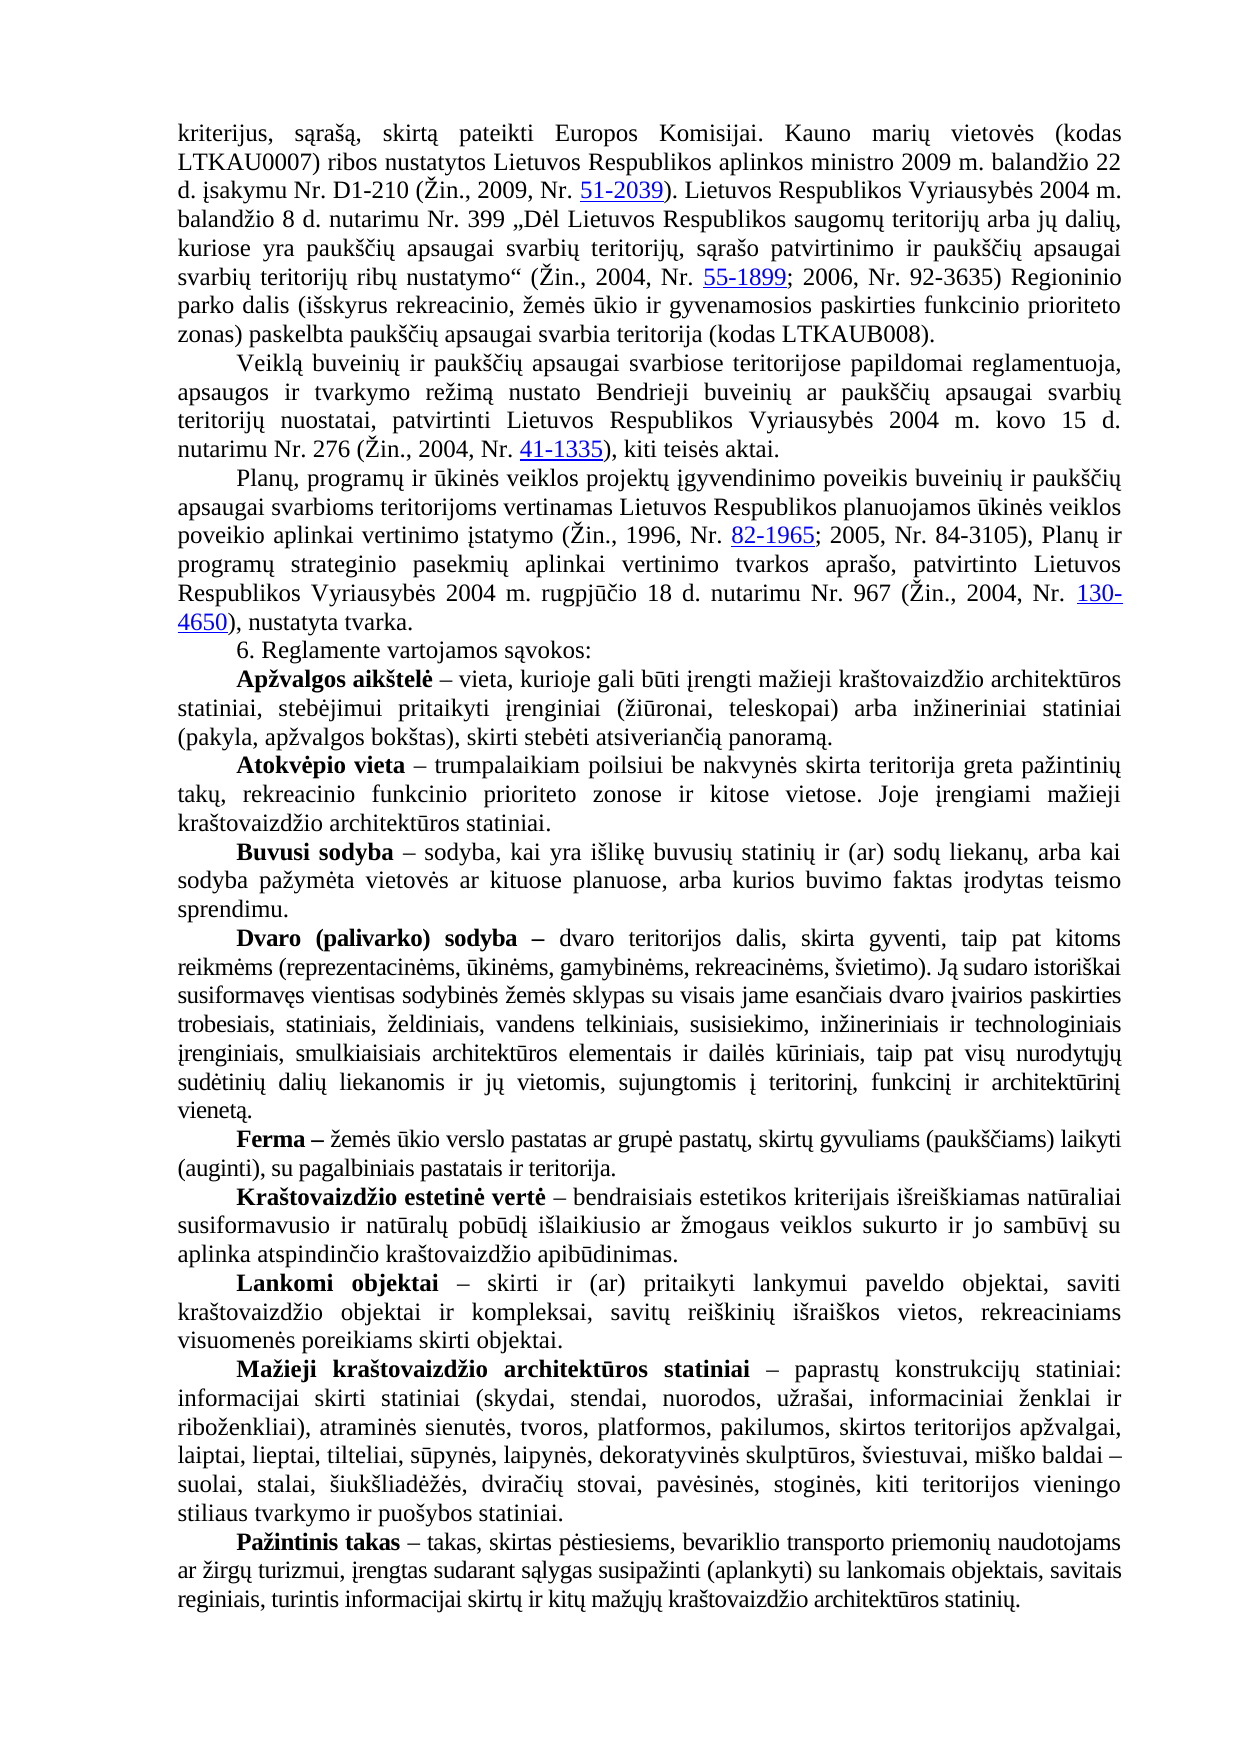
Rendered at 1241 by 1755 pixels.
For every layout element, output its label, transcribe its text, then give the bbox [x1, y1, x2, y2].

text Ferma – žemės ūkio verslo pastatas ar grupė pastatų, skirtų gyvuliams (paukščiams) laikyti (auginti), su pagalbiniais pastatais ir teritorija. [177, 1124, 1122, 1182]
text Lankomi objektai – skirti ir (ar) pritaikyti lankymui paveldo objektai, saviti kraštovaizdžio objektai ir kompleksai, savitų reiškinių išraiškos vietos, rekreaciniams visuomenės poreikiams skirti objektai. [177, 1268, 1122, 1354]
text Buvusi sodyba – sodyba, kai yra išlikę buvusių statinių ir (ar) sodų liekanų, arba kai sodyba pažymėta vietovės ar kituose planuose, arba kurios buvimo faktas įrodytas teismo sprendimu. [177, 837, 1122, 923]
text Apžvalgos aikštelė – vieta, kurioje gali būti įrengti mažieji kraštovaizdžio architektūros statiniai, stebėjimui pritaikyti įrenginiai (žiūronai, teleskopai) arba inžineriniai statiniai (pakyla, apžvalgos bokštas), skirti stebėti atsiveriančią panoramą. [177, 664, 1122, 751]
text Kraštovaizdžio estetinė vertė – bendraisiais estetikos kriterijais išreiškiamas natūraliai susiformavusio ir natūralų pobūdį išlaikiusio ar žmogaus veiklos sukurto ir jo sambūvį su aplinka atspindinčio kraštovaizdžio apibūdinimas. [177, 1182, 1122, 1268]
text Dvaro (palivarko) sodyba – dvaro teritorijos dalis, skirta gyventi, taip pat kitoms reikmėms (reprezentacinėms, ūkinėms, gamybinėms, rekreacinėms, švietimo). Ją sudaro istoriškai susiformavęs vientisas sodybinės žemės sklypas su visais jame esančiais dvaro įvairios paskirties trobesiais, statiniais, želdiniais, vandens telkiniais, susisiekimo, inžineriniais ir technologiniais įrenginiais, smulkiaisiais architektūros elementais ir dailės kūriniais, taip pat visų nurodytųjų sudėtinių dalių liekanomis ir jų vietomis, sujungtomis į teritorinį, funkcinį ir architektūrinį vienetą. [177, 923, 1122, 1124]
text Veiklą buveinių ir paukščių apsaugai svarbiose teritorijose papildomai reglamentuoja, apsaugos ir tvarkymo režimą nustato Bendrieji buveinių ar paukščių apsaugai svarbių teritorijų nuostatai, patvirtinti Lietuvos Respublikos Vyriausybės 2004 m. kovo 15 d. nutarimu Nr. 276 (Žin., 2004, Nr. 41-1335), kiti teisės aktai. [177, 348, 1122, 463]
text kriterijus, sąrašą, skirtą pateikti Europos Komisijai. Kauno marių vietovės (kodas LTKAU0007) ribos nustatytos Lietuvos Respublikos aplinkos ministro 2009 m. balandžio 22 d. įsakymu Nr. D1-210 (Žin., 2009, Nr. 51-2039). Lietuvos Respublikos Vyriausybės 2004 m. balandžio 8 d. nutarimu Nr. 399 „Dėl Lietuvos Respublikos saugomų teritorijų arba jų dalių, kuriose yra paukščių apsaugai svarbių teritorijų, sąrašo patvirtinimo ir paukščių apsaugai svarbių teritorijų ribų nustatymo“ (Žin., 2004, Nr. 55-1899; 2006, Nr. 92-3635) Regioninio parko dalis (išskyrus rekreacinio, žemės ūkio ir gyvenamosios paskirties funkcinio prioriteto zonas) paskelbta paukščių apsaugai svarbia teritorija (kodas LTKAUB008). [177, 118, 1122, 348]
text 6. Reglamente vartojamos sąvokos: [177, 636, 1122, 664]
text Atokvėpio vieta – trumpalaikiam poilsiui be nakvynės skirta teritorija greta pažintinių takų, rekreacinio funkcinio prioriteto zonose ir kitose vietose. Joje įrengiami mažieji kraštovaizdžio architektūros statiniai. [177, 751, 1122, 837]
text Planų, programų ir ūkinės veiklos projektų įgyvendinimo poveikis buveinių ir paukščių apsaugai svarbioms teritorijoms vertinamas Lietuvos Respublikos planuojamos ūkinės veiklos poveikio aplinkai vertinimo įstatymo (Žin., 1996, Nr. 82-1965; 2005, Nr. 84-3105), Planų ir programų strateginio pasekmių aplinkai vertinimo tvarkos aprašo, patvirtinto Lietuvos Respublikos Vyriausybės 2004 m. rugpjūčio 18 d. nutarimu Nr. 967 (Žin., 2004, Nr. 130-4650), nustatyta tvarka. [177, 463, 1122, 636]
text Mažieji kraštovaizdžio architektūros statiniai – paprastų konstrukcijų statiniai: informacijai skirti statiniai (skydai, stendai, nuorodos, užrašai, informaciniai ženklai ir riboženkliai), atraminės sienutės, tvoros, platformos, pakilumos, skirtos teritorijos apžvalgai, laiptai, lieptai, tilteliai, sūpynės, laipynės, dekoratyvinės skulptūros, šviestuvai, miško baldai – suolai, stalai, šiukšliadėžės, dviračių stovai, pavėsinės, stoginės, kiti teritorijos vieningo stiliaus tvarkymo ir puošybos statiniai. [177, 1354, 1122, 1527]
text Pažintinis takas – takas, skirtas pėstiesiems, bevariklio transporto priemonių naudotojams ar žirgų turizmui, įrengtas sudarant sąlygas susipažinti (aplankyti) su lankomais objektais, savitais reginiais, turintis informacijai skirtų ir kitų mažųjų kraštovaizdžio architektūros statinių. [177, 1527, 1122, 1613]
